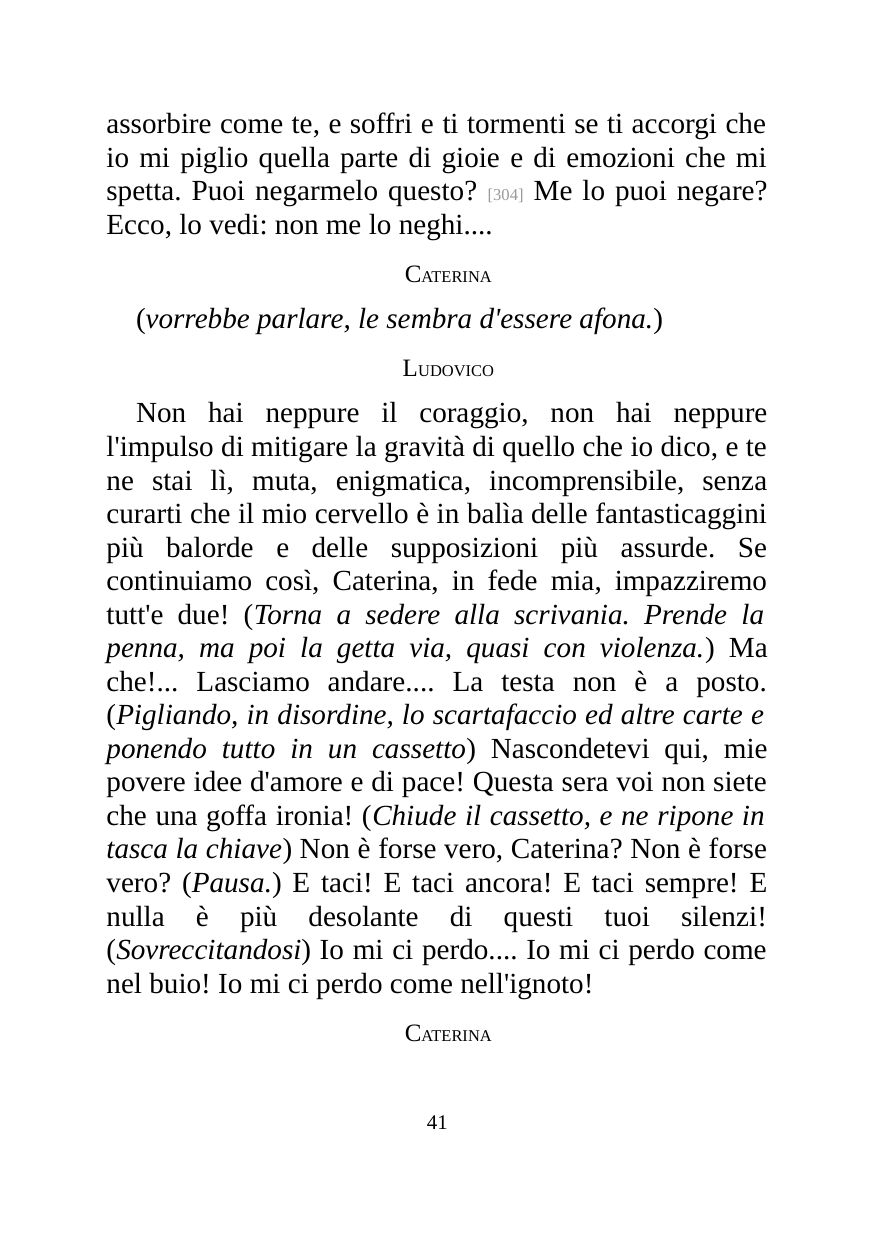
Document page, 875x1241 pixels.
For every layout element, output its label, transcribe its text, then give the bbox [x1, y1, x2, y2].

text Ludovico [106, 349, 768, 383]
text Caterina [106, 255, 768, 289]
text Non hai neppure il coraggio, non hai neppure l'impulso di mitigare la gravità di quello che io dico, e te ne stai lì, muta, enigmatica, incomprensibile, senza curarti che il mio cervello è in balìa delle fantasticaggini più balorde e delle supposizioni più assurde. Se continuiamo così, Caterina, in fede mia, impazziremo tutt'e due! (Torna a sedere alla scrivania. Prende la penna, ma poi la getta via, quasi con violenza.) Ma che!... Lasciamo andare.... La testa non è a posto. (Pigliando, in disordine, lo scartafaccio ed altre carte e ponendo tutto in un cassetto) Nascondetevi qui, mie povere idee d'amore e di pace! Questa sera voi non siete che una goffa ironia! (Chiude il cassetto, e ne ripone in tasca la chiave) Non è forse vero, Caterina? Non è forse vero? (Pausa.) E taci! E taci ancora! E taci sempre! E nulla è più desolante di questi tuoi silenzi! (Sovreccitandosi) Io mi ci perdo.... Io mi ci perdo come nel buio! Io mi ci perdo come nell'ignoto! [106, 396, 768, 999]
text Caterina [106, 1014, 768, 1048]
text (vorrebbe parlare, le sembra d'essere afona.) [106, 301, 768, 335]
text assorbire come te, e soffri e ti tormenti se ti accorgi che io mi piglio quella parte di gioie e di emozioni che mi spetta. Puoi negarmelo questo? [304] Me lo puoi negare? Ecco, lo vedi: non me lo neghi.... [106, 106, 768, 240]
